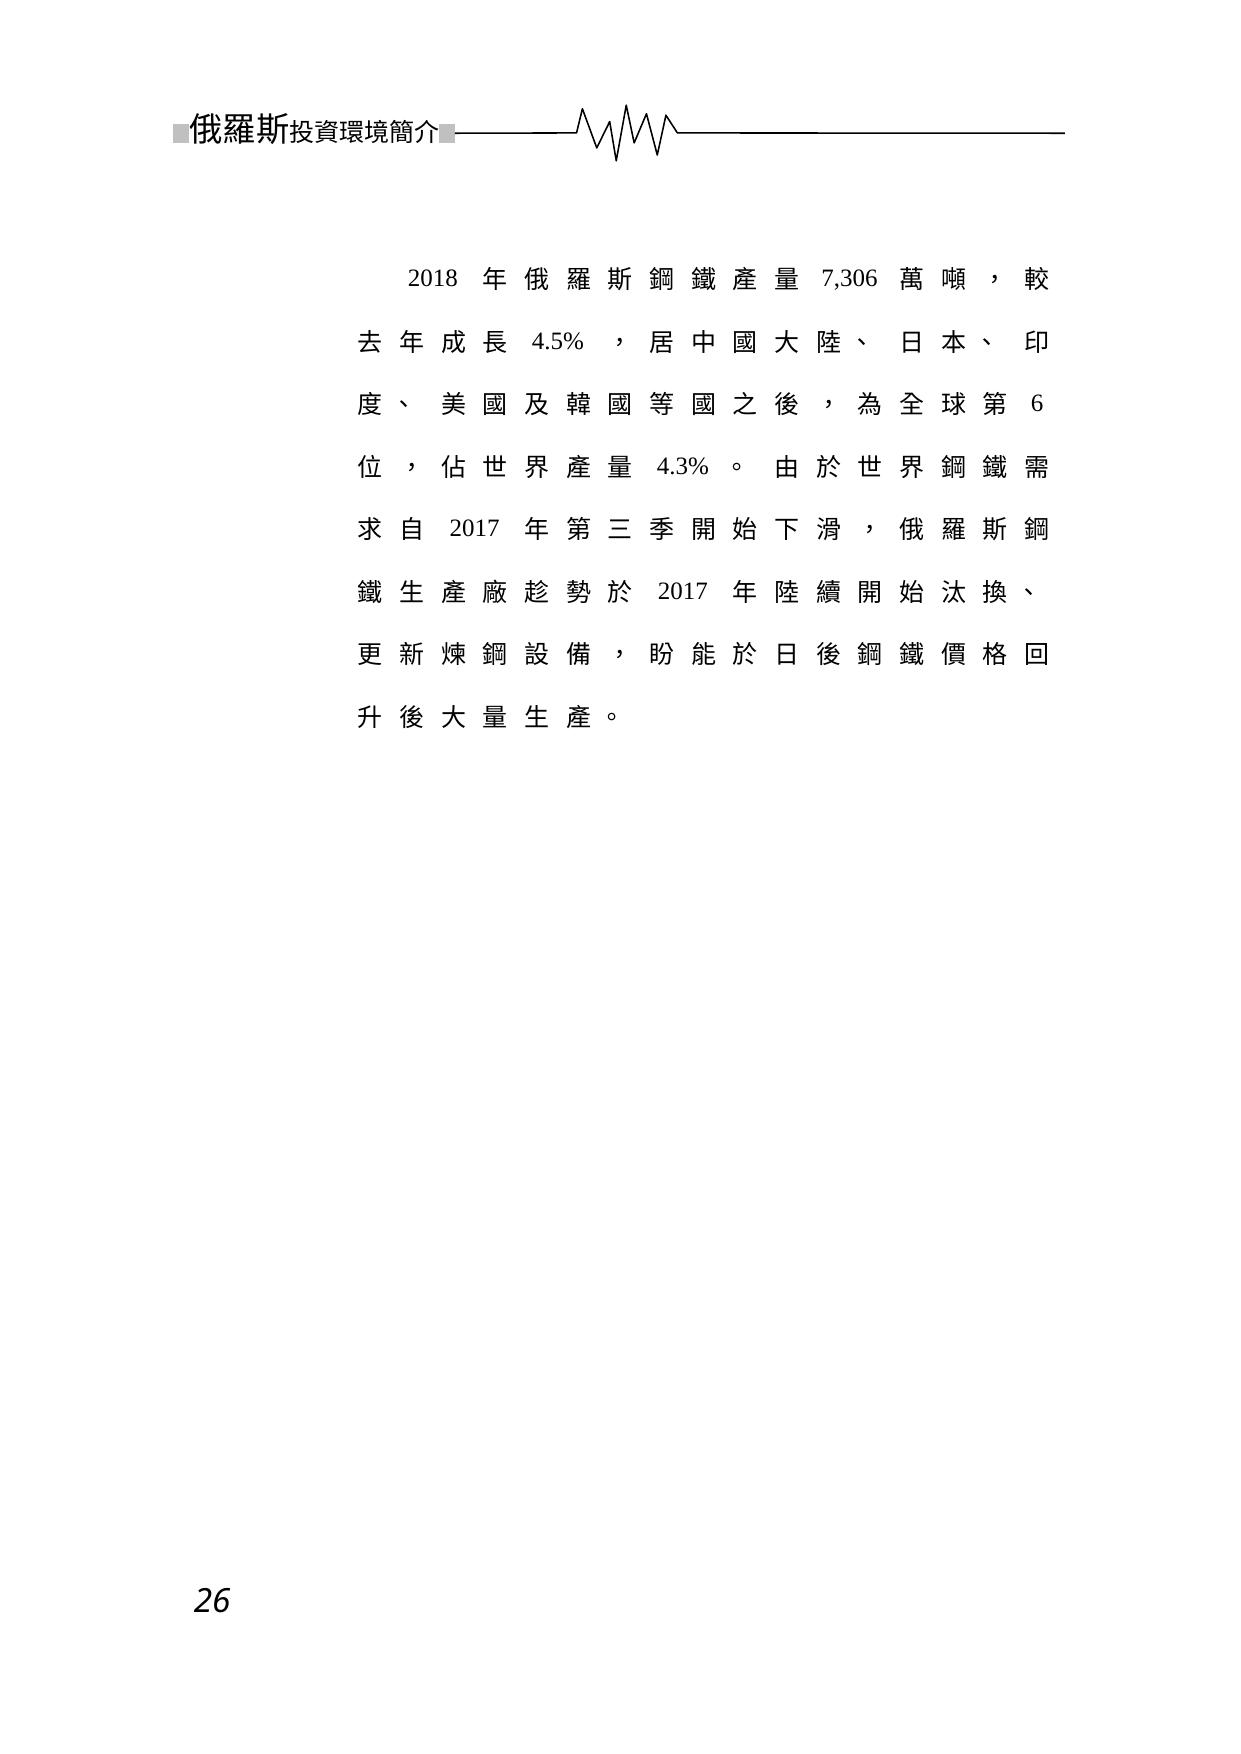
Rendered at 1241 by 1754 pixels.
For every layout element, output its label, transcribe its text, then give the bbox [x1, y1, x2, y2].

text 2018年俄羅斯鋼鐵產量7,306萬噸，較去年成長4.5%，居中國大陸、日本、印度、美國及韓國等國之後，為全球第6位，佔世界產量4.3%。由於世界鋼鐵需求自2017年第三季開始下滑，俄羅斯鋼鐵生產廠趁勢於2017年陸續開始汰換、更新煉鋼設備，盼能於日後鋼鐵價格回升後大量生產。 [330, 236, 1058, 736]
